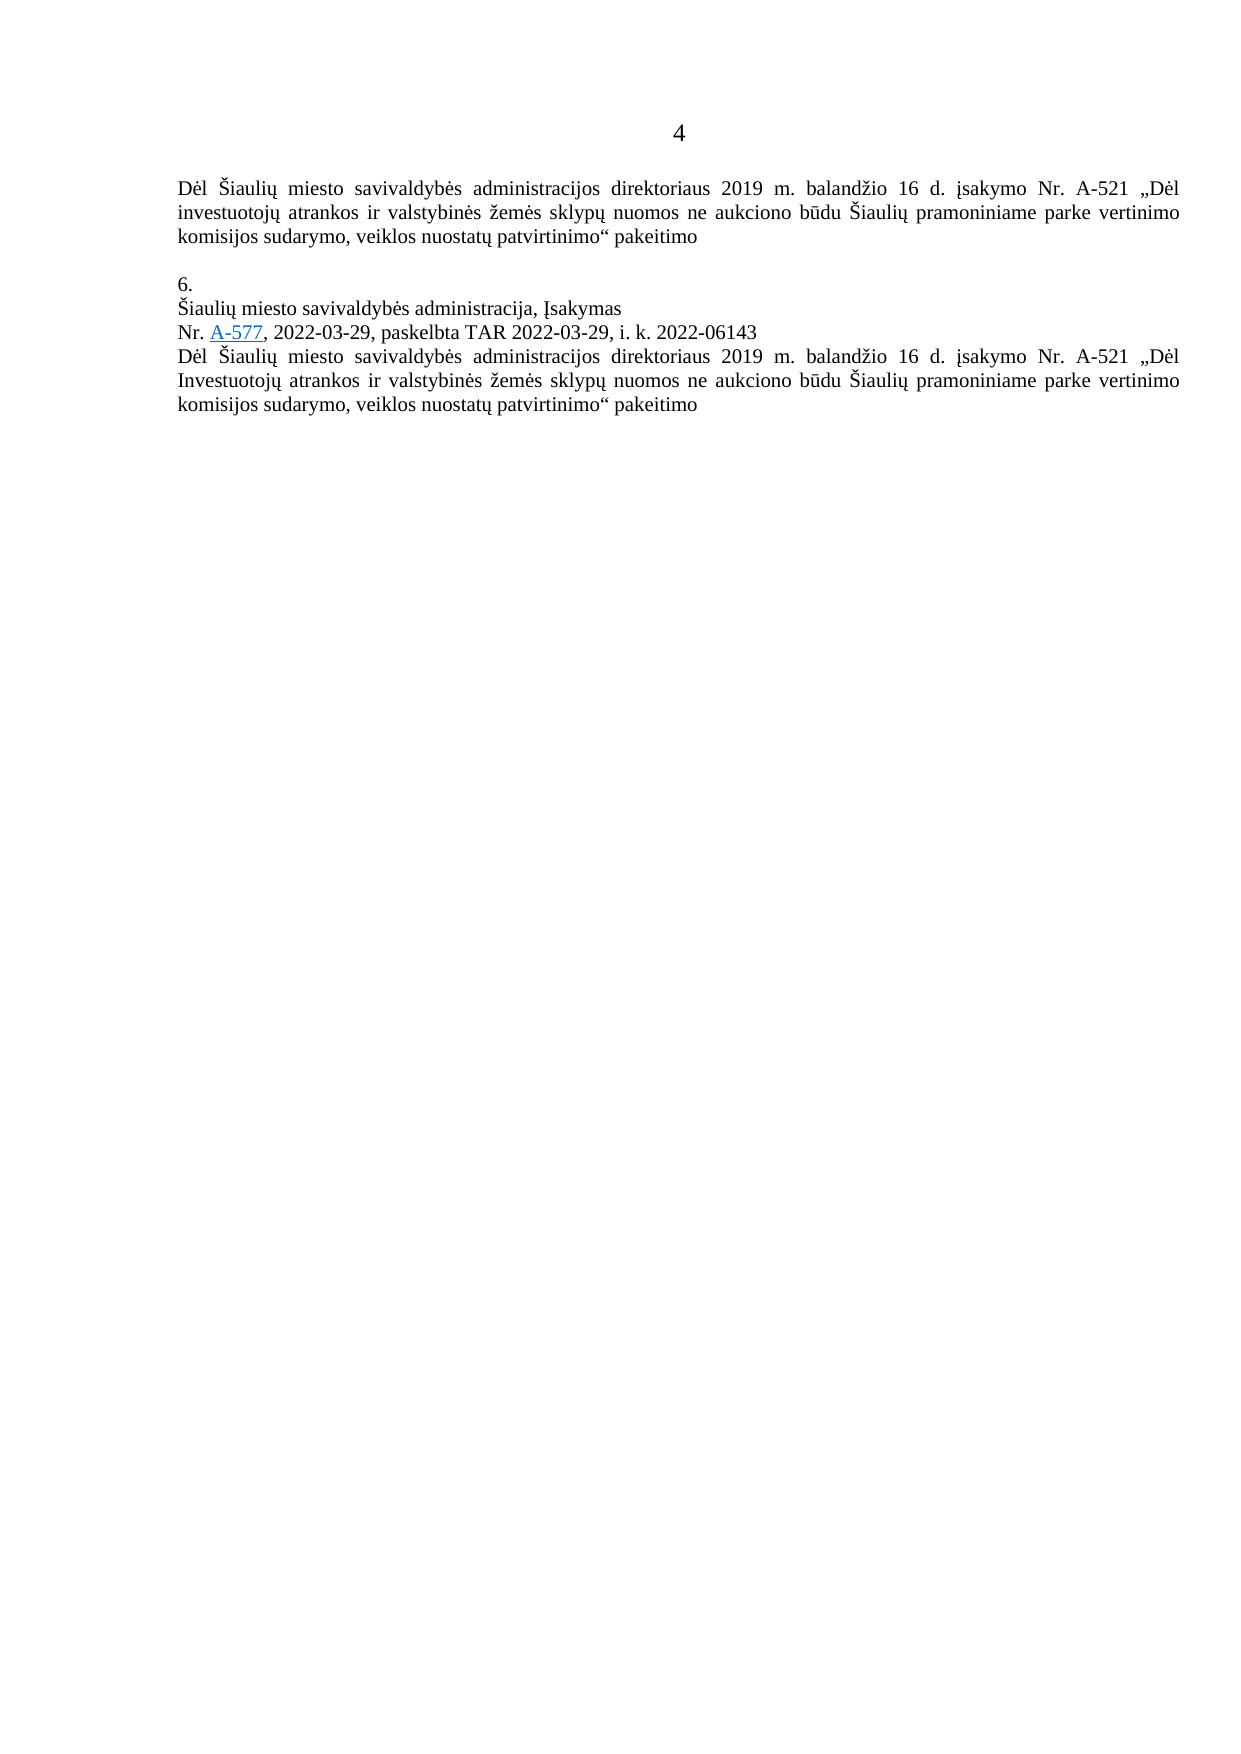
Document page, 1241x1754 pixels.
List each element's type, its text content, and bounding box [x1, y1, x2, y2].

text Šiaulių miesto savivaldybės administracija, Įsakymas [177, 296, 1181, 320]
text Dėl Šiaulių miesto savivaldybės administracijos direktoriaus 2019 m. balandžio 16 d. įsakymo Nr. A-521 „Dėl investuotojų atrankos ir valstybinės žemės sklypų nuomos ne aukciono būdu Šiaulių pramoniniame parke vertinimo komisijos sudarymo, veiklos nuostatų patvirtinimo“ pakeitimo [177, 176, 1181, 248]
text 6. [177, 272, 1181, 296]
text Dėl Šiaulių miesto savivaldybės administracijos direktoriaus 2019 m. balandžio 16 d. įsakymo Nr. A-521 „Dėl Investuotojų atrankos ir valstybinės žemės sklypų nuomos ne aukciono būdu Šiaulių pramoniniame parke vertinimo komisijos sudarymo, veiklos nuostatų patvirtinimo“ pakeitimo [177, 344, 1181, 416]
text Nr. A-577, 2022-03-29, paskelbta TAR 2022-03-29, i. k. 2022-06143 [177, 320, 1181, 344]
